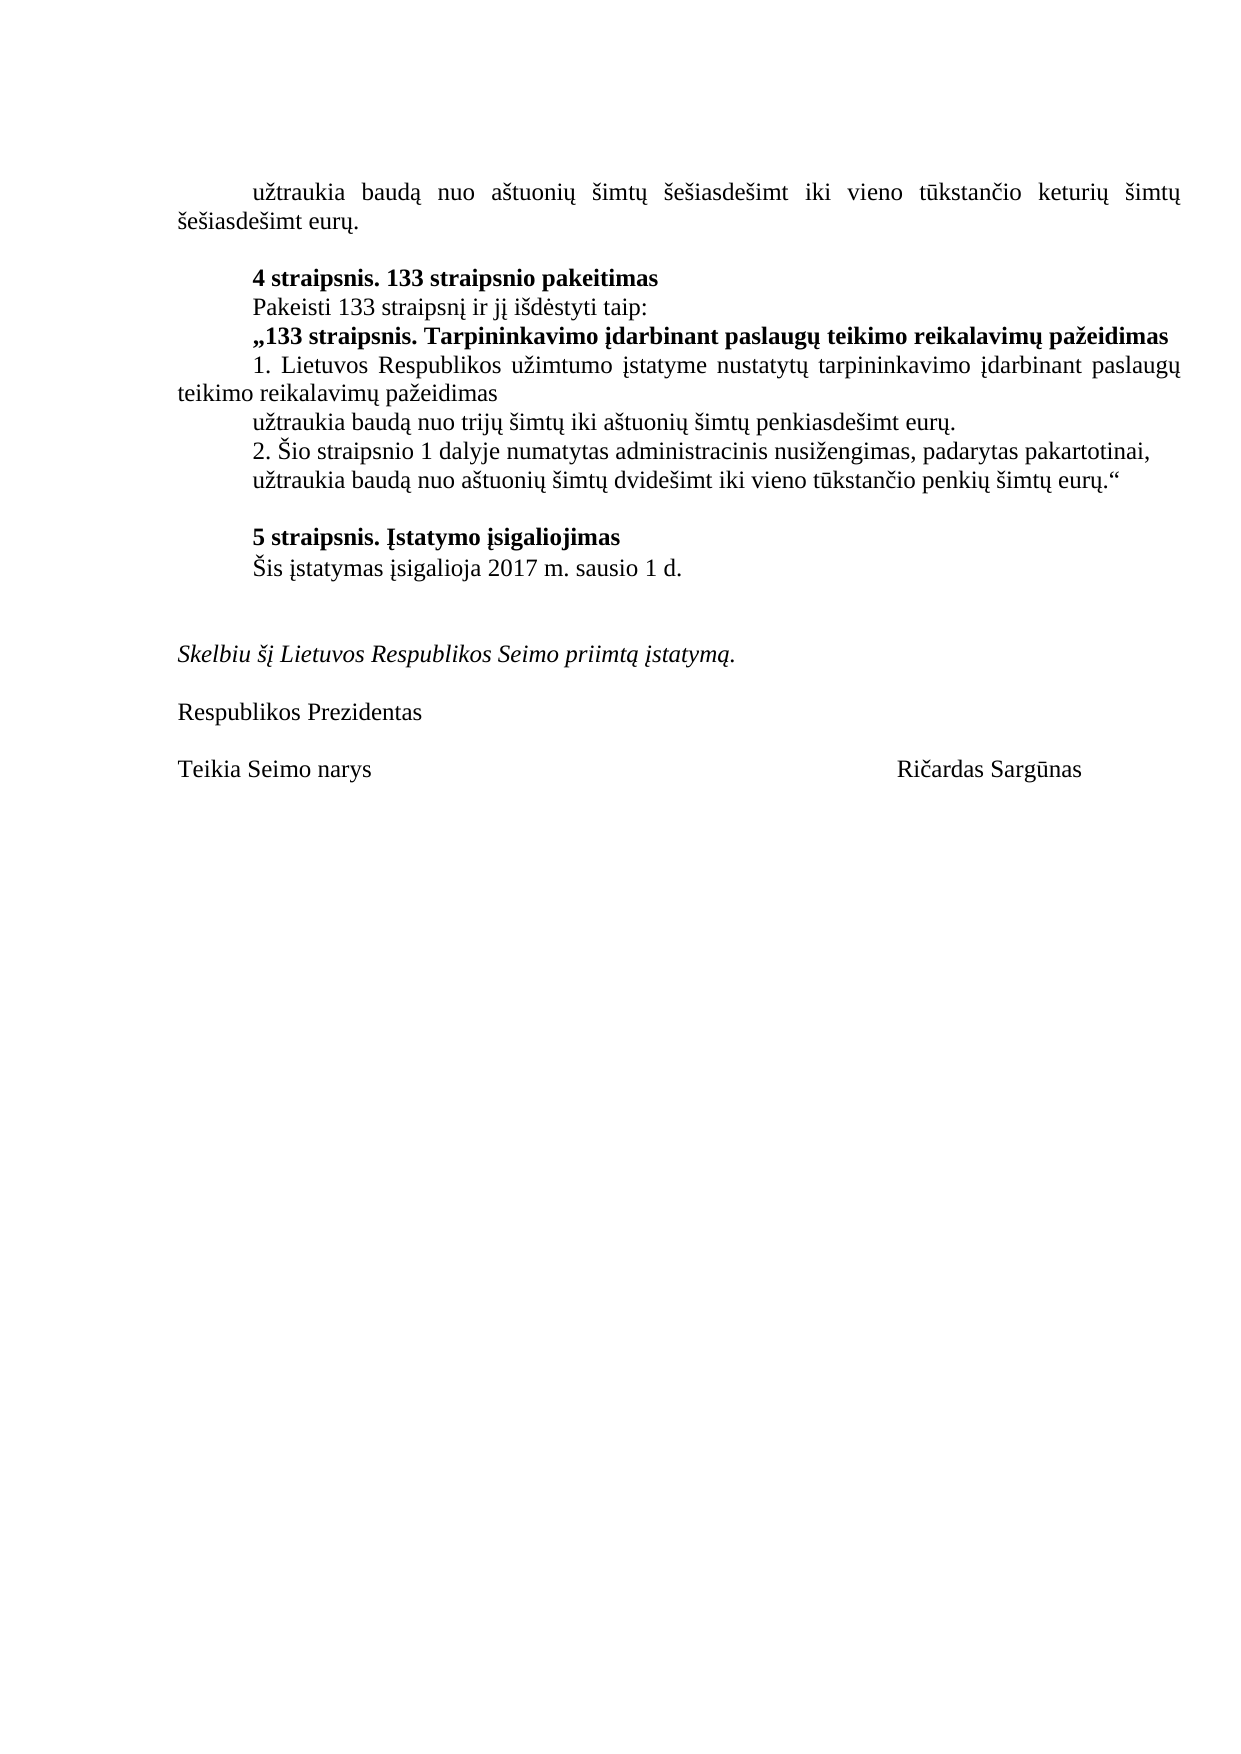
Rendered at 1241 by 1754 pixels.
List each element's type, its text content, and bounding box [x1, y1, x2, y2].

text 1. Lietuvos Respublikos užimtumo įstatyme nustatytų tarpininkavimo įdarbinant paslaugų teikimo reikalavimų pažeidimas [177, 350, 1181, 407]
text 2. Šio straipsnio 1 dalyje numatytas administracinis nusižengimas, padarytas pakartotinai, [177, 436, 1181, 465]
text 4 straipsnis. 133 straipsnio pakeitimas [177, 263, 1181, 292]
text užtraukia baudą nuo aštuonių šimtų dvidešimt iki vieno tūkstančio penkių šimtų eurų.“ [177, 465, 1181, 493]
text užtraukia baudą nuo trijų šimtų iki aštuonių šimtų penkiasdešimt eurų. [177, 407, 1181, 436]
text Respublikos Prezidentas [177, 697, 1181, 725]
text Šis įstatymas įsigalioja 2017 m. sausio 1 d. [177, 553, 1181, 582]
text Teikia Seimo narys Ričardas Sargūnas [177, 754, 1181, 783]
text 5 straipsnis. Įstatymo įsigaliojimas [177, 522, 1181, 551]
text „133 straipsnis. Tarpininkavimo įdarbinant paslaugų teikimo reikalavimų pažeidimas [177, 321, 1181, 350]
text Pakeisti 133 straipsnį ir jį išdėstyti taip: [177, 292, 1181, 321]
text Skelbiu šį Lietuvos Respublikos Seimo priimtą įstatymą. [177, 639, 1181, 668]
text užtraukia baudą nuo aštuonių šimtų šešiasdešimt iki vieno tūkstančio keturių šimtų šešiasdešimt eurų. [177, 177, 1181, 235]
